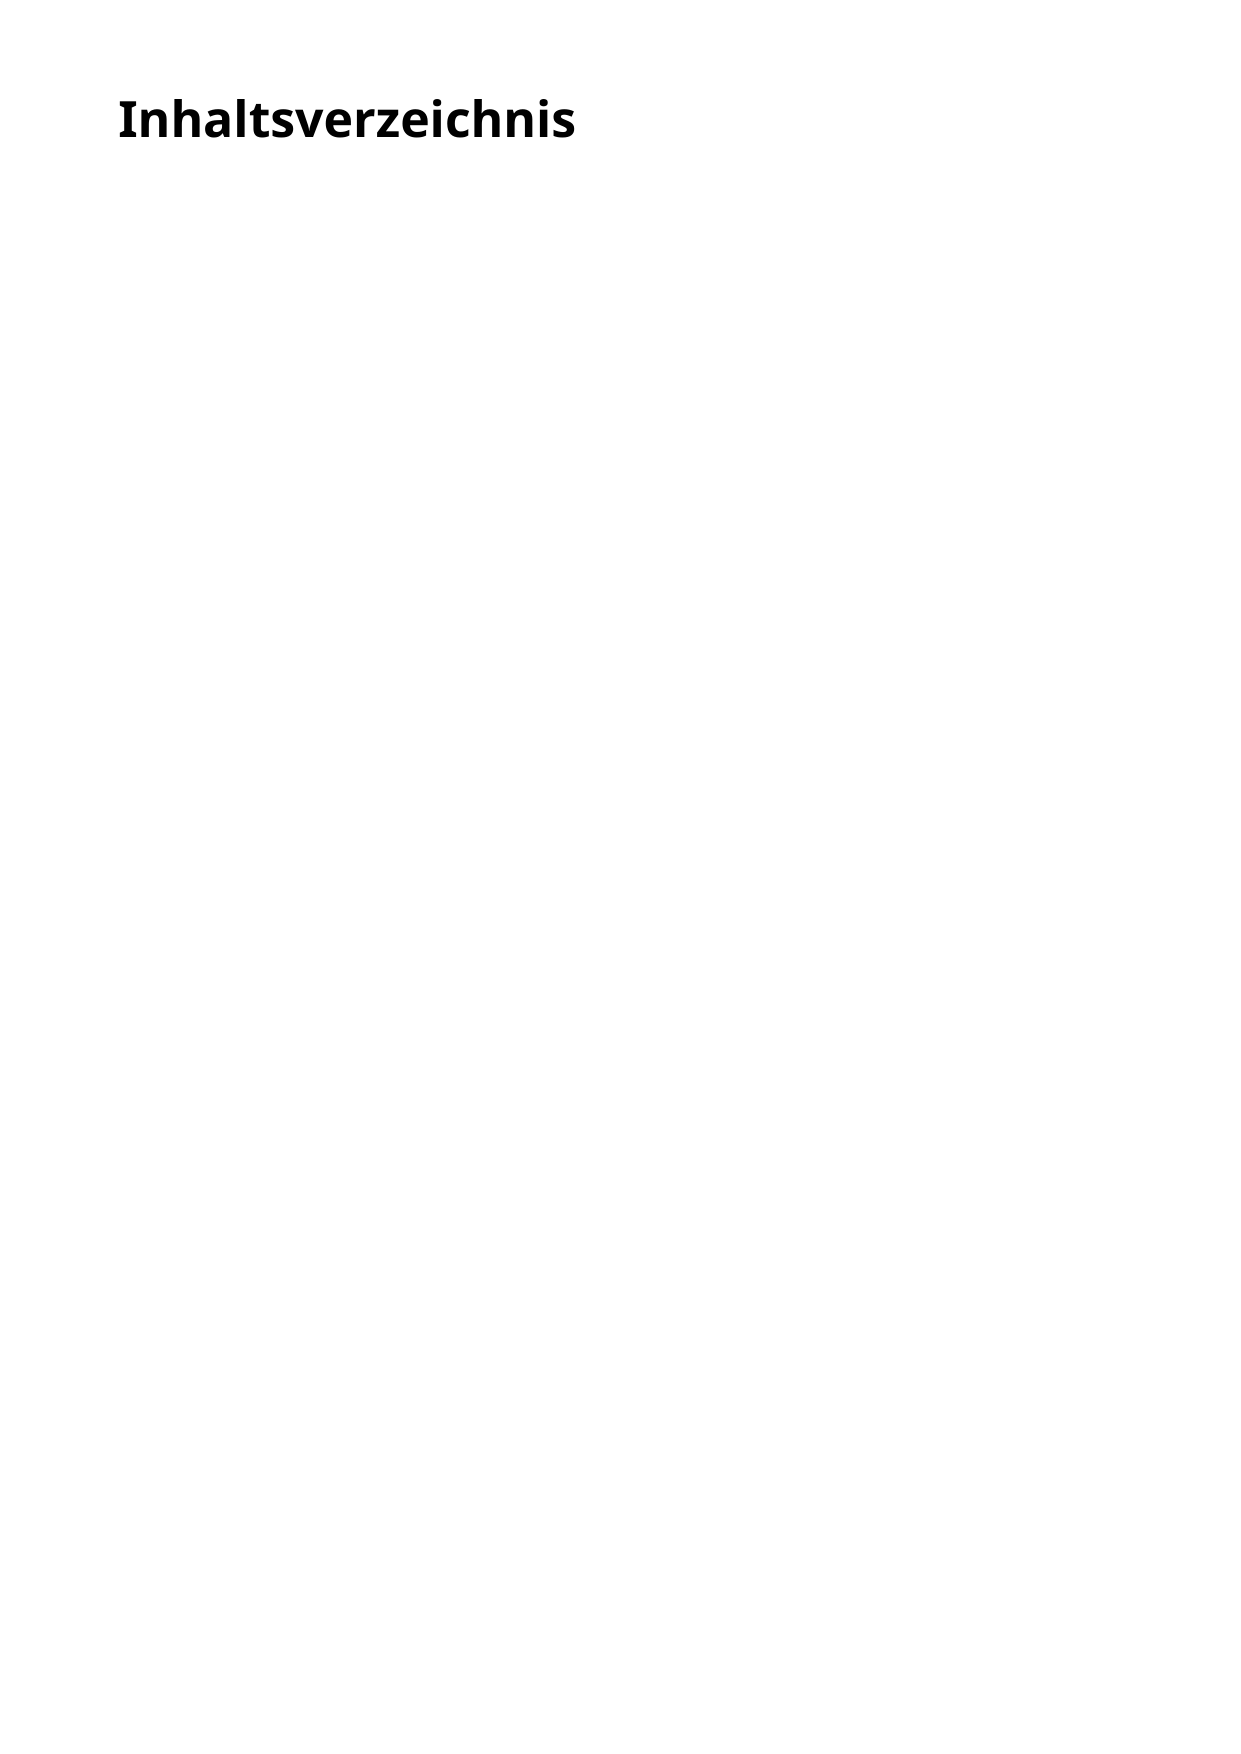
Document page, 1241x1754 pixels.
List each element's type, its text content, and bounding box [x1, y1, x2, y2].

subtitle Inhaltsverzeichnis [118, 84, 1181, 152]
